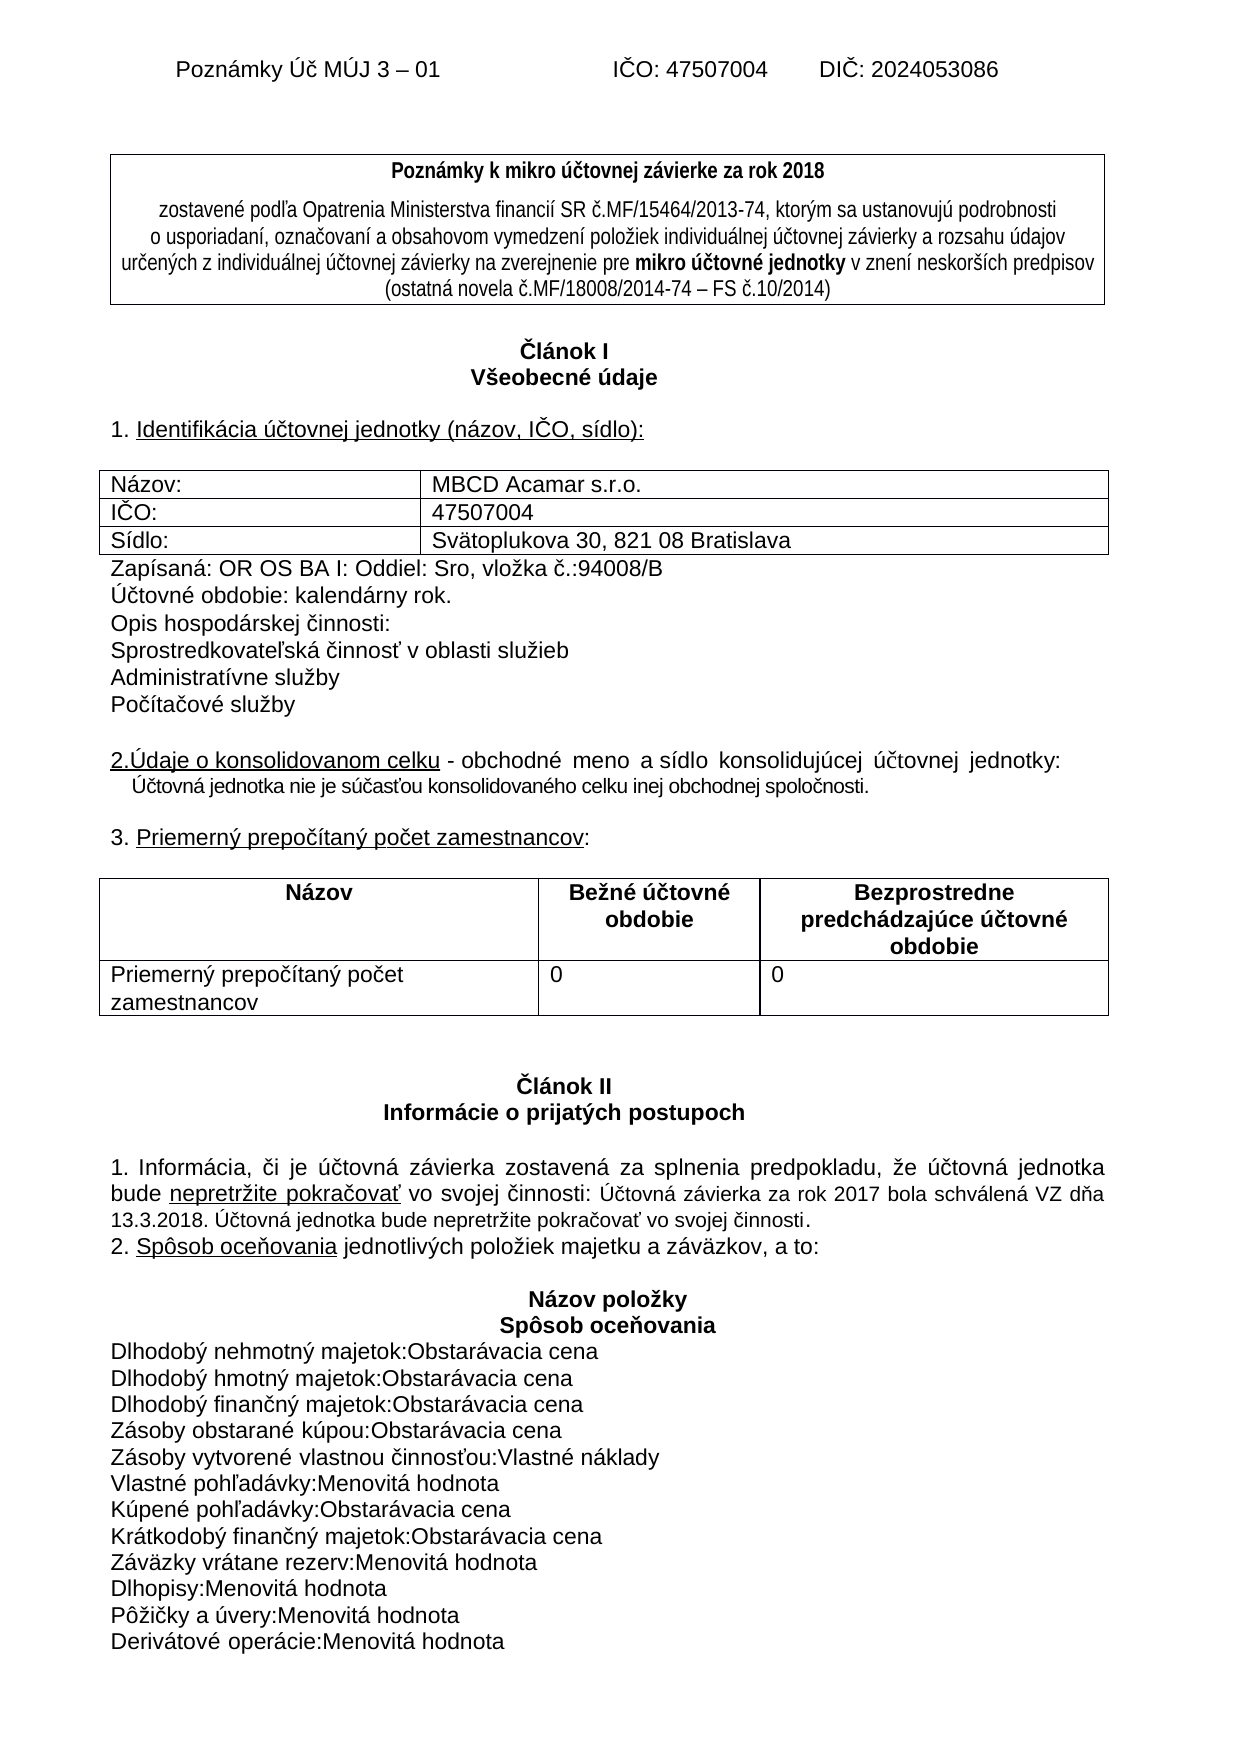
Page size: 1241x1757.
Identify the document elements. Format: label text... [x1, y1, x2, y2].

text 3. Priemerný prepočítaný počet zamestnancov: [110, 824, 1105, 851]
text Opis hospodárskej činnosti: [110, 609, 1105, 636]
table_header Bežné účtovné obdobie [539, 879, 759, 960]
table_cell Priemerný prepočítaný počet zamestnancov [100, 961, 538, 1015]
table_cell Sídlo: [100, 527, 420, 554]
subtitle Článok I [110, 338, 1018, 364]
text Všeobecné údaje [110, 364, 1017, 391]
text Záväzky vrátane rezerv:Menovitá hodnota [110, 1549, 1105, 1575]
text Sprostredkovateľská činnosť v oblasti služieb [110, 636, 1105, 663]
text Poznámky k mikro účtovnej závierke za rok 2018 [111, 155, 1104, 184]
text 1. Informácia, či je účtovná závierka zostavená za splnenia predpokladu, že účtovná jednotka bude nepretržite pokračovať vo svojej činnosti: Účtovná závierka za rok 2017 bola schválená VZ dňa 13.3.2018. Účtovná jednotka bude nepretržite pokračovať vo svojej činnosti. [110, 1154, 1105, 1233]
text Účtovná jednotka nie je súčasťou konsolidovaného celku inej obchodnej spoločnosti. [110, 773, 1105, 797]
table_header Bezprostredne predchádzajúce účtovné obdobie [761, 879, 1108, 960]
text 1. Identifikácia účtovnej jednotky (názov, IČO, sídlo): [110, 416, 1105, 443]
table_cell 47507004 [421, 499, 1108, 526]
text Dlhopisy:Menovitá hodnota [110, 1575, 1105, 1602]
text Informácie o prijatých postupoch [110, 1099, 1018, 1126]
table_cell IČO: [100, 499, 420, 526]
text Dlhodobý nehmotný majetok:Obstarávacia cena [110, 1338, 1105, 1364]
text Zásoby obstarané kúpou:Obstarávacia cena [110, 1417, 1105, 1444]
text Názov položky [110, 1286, 1105, 1312]
list 2.Údaje o konsolidovanom celku - obchodné meno a sídlo konsolidujúcej účtovnej jednotky: [110, 745, 1105, 773]
text Kúpené pohľadávky:Obstarávacia cena [110, 1496, 1105, 1523]
text Zapísaná: OR OS BA I: Oddiel: Sro, vložka č.:94008/B [110, 555, 1105, 582]
text Zásoby vytvorené vlastnou činnosťou:Vlastné náklady [110, 1444, 1105, 1470]
table_header Názov: [100, 471, 420, 498]
table_cell 0 [539, 961, 759, 1015]
table_header Názov [100, 879, 538, 960]
subtitle Článok II [110, 1073, 1017, 1099]
text Krátkodobý finančný majetok:Obstarávacia cena [110, 1523, 1105, 1549]
text Dlhodobý hmotný majetok:Obstarávacia cena [110, 1364, 1105, 1391]
text Účtovné obdobie: kalendárny rok. [110, 582, 1105, 609]
text Pôžičky a úvery:Menovitá hodnota [110, 1602, 1105, 1628]
table_header MBCD Acamar s.r.o. [421, 471, 1108, 498]
text Dlhodobý finančný majetok:Obstarávacia cena [110, 1391, 1105, 1417]
text Počítačové služby [110, 691, 1105, 718]
text Spôsob oceňovania [110, 1312, 1105, 1338]
text Derivátové operácie:Menovitá hodnota [110, 1628, 1105, 1654]
text zostavené podľa Opatrenia Ministerstva financií SR č.MF/15464/2013-74, ktorým sa ustanovujú podrobnosti o usporiadaní, označovaní a obsahovom vymedzení položiek individuálnej účtovnej závierky a rozsahu údajov určených z individuálnej účtovnej závierky na zverejnenie pre mikro účtovné jednotky v znení neskorších predpisov [111, 193, 1104, 272]
text Vlastné pohľadávky:Menovitá hodnota [110, 1470, 1105, 1496]
table_cell Svätoplukova 30, 821 08 Bratislava [421, 527, 1108, 554]
text (ostatná novela č.MF/18008/2014-74 – FS č.10/2014) [111, 272, 1104, 304]
text 2. Spôsob oceňovania jednotlivých položiek majetku a záväzkov, a to: [110, 1233, 1105, 1259]
table_cell 0 [761, 961, 1108, 1015]
text Administratívne služby [110, 663, 1105, 691]
